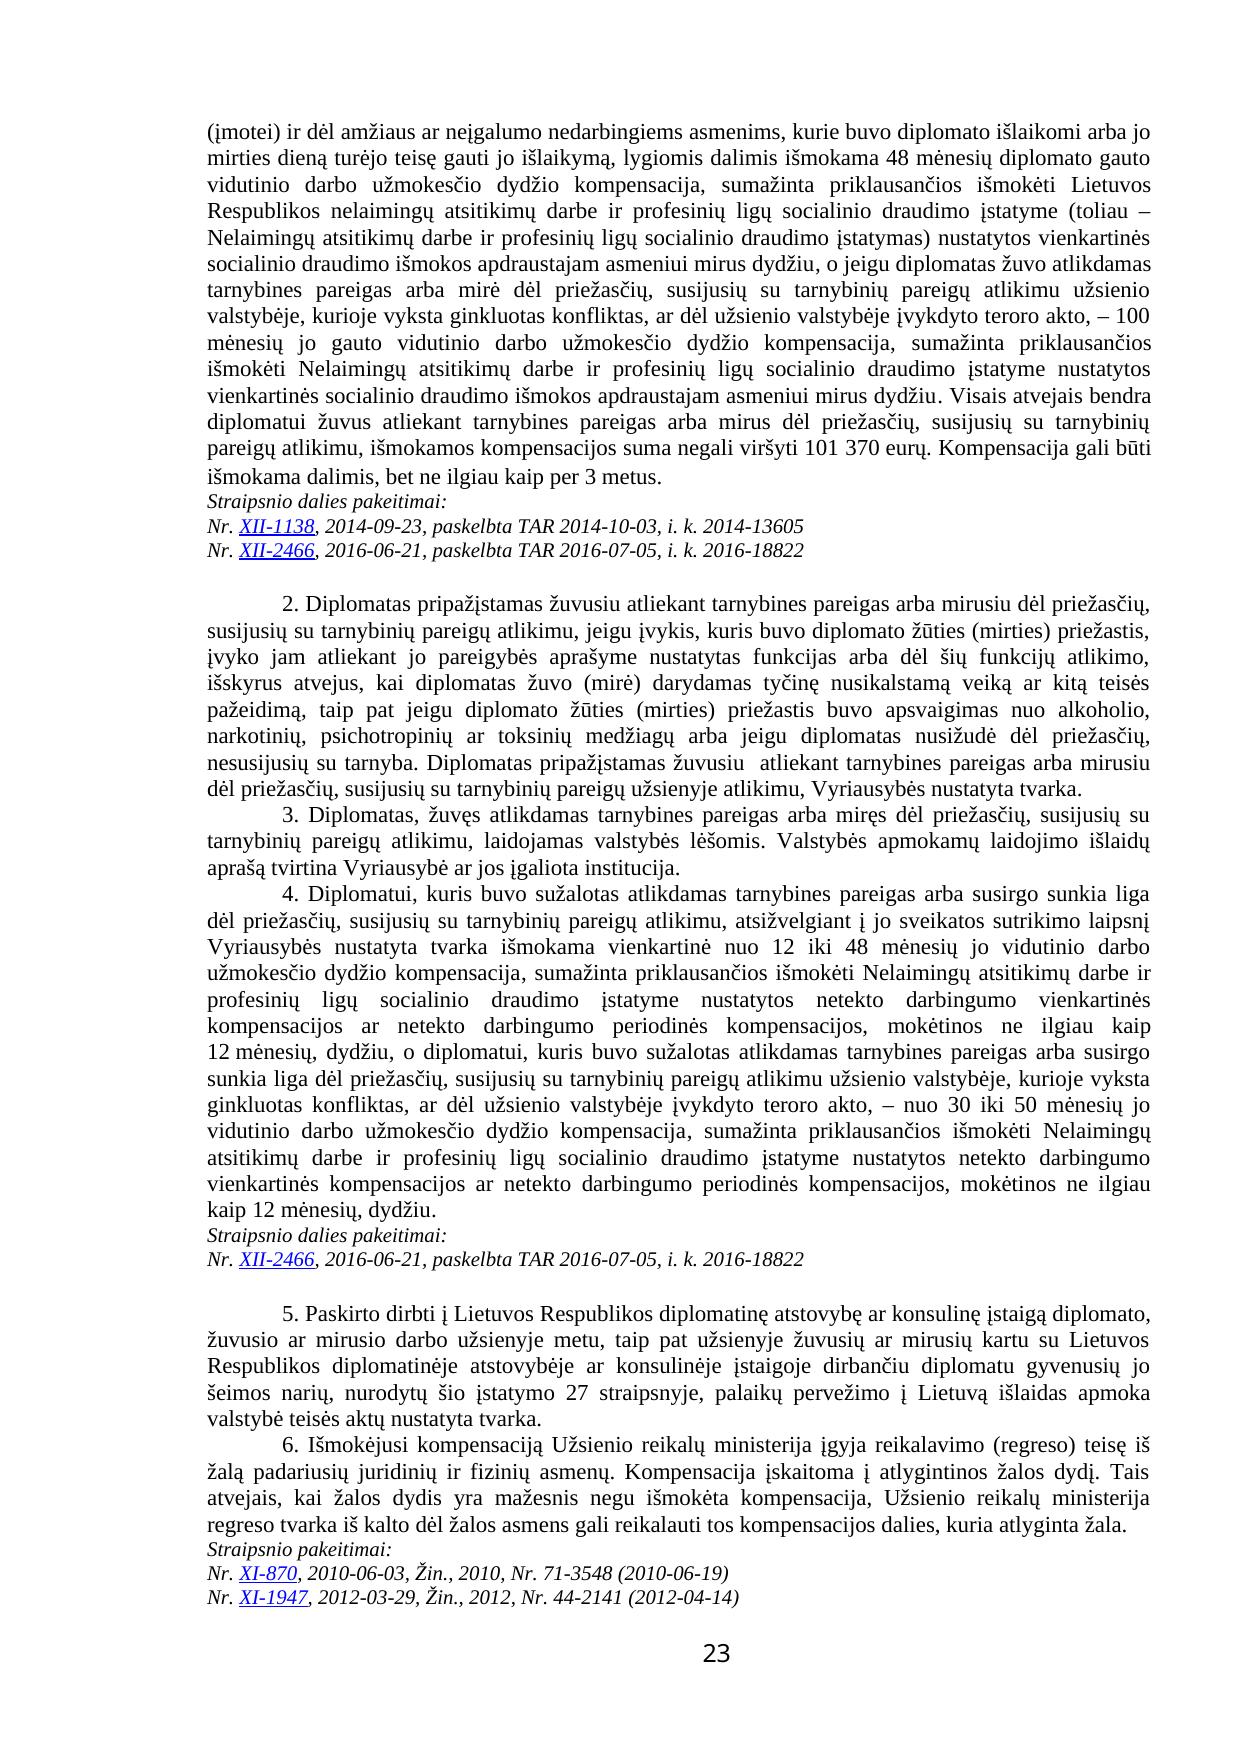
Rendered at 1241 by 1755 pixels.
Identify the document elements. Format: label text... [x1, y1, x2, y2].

text Straipsnio pakeitimai: [207, 1537, 1152, 1561]
text Straipsnio dalies pakeitimai: [207, 489, 1152, 513]
text 2. Diplomatas pripažįstamas žuvusiu atliekant tarnybines pareigas arba mirusiu dėl priežasčių, susijusių su tarnybinių pareigų atlikimu, jeigu įvykis, kuris buvo diplomato žūties (mirties) priežastis, įvyko jam atliekant jo pareigybės aprašyme nustatytas funkcijas arba dėl šių funkcijų atlikimo, išskyrus atvejus, kai diplomatas žuvo (mirė) darydamas tyčinę nusikalstamą veiką ar kitą teisės pažeidimą, taip pat jeigu diplomato žūties (mirties) priežastis buvo apsvaigimas nuo alkoholio, narkotinių, psichotropinių ar toksinių medžiagų arba jeigu diplomatas nusižudė dėl priežasčių, nesusijusių su tarnyba. Diplomatas pripažįstamas žuvusiu atliekant tarnybines pareigas arba mirusiu dėl priežasčių, susijusių su tarnybinių pareigų užsienyje atlikimu, Vyriausybės nustatyta tvarka. [207, 590, 1152, 801]
text Nr. XII-2466, 2016-06-21, paskelbta TAR 2016-07-05, i. k. 2016-18822 [207, 1247, 1152, 1271]
text 6. Išmokėjusi kompensaciją Užsienio reikalų ministerija įgyja reikalavimo (regreso) teisę iš žalą padariusių juridinių ir fizinių asmenų. Kompensacija įskaitoma į atlygintinos žalos dydį. Tais atvejais, kai žalos dydis yra mažesnis negu išmokėta kompensacija, Užsienio reikalų ministerija regreso tvarka iš kalto dėl žalos asmens gali reikalauti tos kompensacijos dalies, kuria atlyginta žala. [207, 1432, 1152, 1537]
text 3. Diplomatas, žuvęs atlikdamas tarnybines pareigas arba miręs dėl priežasčių, susijusių su tarnybinių pareigų atlikimu, laidojamas valstybės lėšomis. Valstybės apmokamų laidojimo išlaidų aprašą tvirtina Vyriausybė ar jos įgaliota institucija. [207, 801, 1152, 880]
text Nr. XI-1947, 2012-03-29, Žin., 2012, Nr. 44-2141 (2012-04-14) [207, 1585, 1152, 1609]
text Nr. XI-870, 2010-06-03, Žin., 2010, Nr. 71-3548 (2010-06-19) [207, 1561, 1152, 1585]
text (įmotei) ir dėl amžiaus ar neįgalumo nedarbingiems asmenims, kurie buvo diplomato išlaikomi arba jo mirties dieną turėjo teisę gauti jo išlaikymą, lygiomis dalimis išmokama 48 mėnesių diplomato gauto vidutinio darbo užmokesčio dydžio kompensacija, sumažinta priklausančios išmokėti Lietuvos Respublikos nelaimingų atsitikimų darbe ir profesinių ligų socialinio draudimo įstatyme (toliau – Nelaimingų atsitikimų darbe ir profesinių ligų socialinio draudimo įstatymas) nustatytos vienkartinės socialinio draudimo išmokos apdraustajam asmeniui mirus dydžiu, o jeigu diplomatas žuvo atlikdamas tarnybines pareigas arba mirė dėl priežasčių, susijusių su tarnybinių pareigų atlikimu užsienio valstybėje, kurioje vyksta ginkluotas konfliktas, ar dėl užsienio valstybėje įvykdyto teroro akto, – 100 mėnesių jo gauto vidutinio darbo užmokesčio dydžio kompensacija, sumažinta priklausančios išmokėti Nelaimingų atsitikimų darbe ir profesinių ligų socialinio draudimo įstatyme nustatytos vienkartinės socialinio draudimo išmokos apdraustajam asmeniui mirus dydžiu. Visais atvejais bendra diplomatui žuvus atliekant tarnybines pareigas arba mirus dėl priežasčių, susijusių su tarnybinių pareigų atlikimu, išmokamos kompensacijos suma negali viršyti 101 370 eurų. Kompensacija gali būti išmokama dalimis, bet ne ilgiau kaip per 3 metus. [207, 118, 1152, 489]
text 5. Paskirto dirbti į Lietuvos Respublikos diplomatinę atstovybę ar konsulinę įstaigą diplomato, žuvusio ar mirusio darbo užsienyje metu, taip pat užsienyje žuvusių ar mirusių kartu su Lietuvos Respublikos diplomatinėje atstovybėje ar konsulinėje įstaigoje dirbančiu diplomatu gyvenusių jo šeimos narių, nurodytų šio įstatymo 27 straipsnyje, palaikų pervežimo į Lietuvą išlaidas apmoka valstybė teisės aktų nustatyta tvarka. [207, 1300, 1152, 1432]
text Nr. XII-2466, 2016-06-21, paskelbta TAR 2016-07-05, i. k. 2016-18822 [207, 538, 1152, 562]
text Straipsnio dalies pakeitimai: [207, 1223, 1152, 1247]
text Nr. XII-1138, 2014-09-23, paskelbta TAR 2014-10-03, i. k. 2014-13605 [207, 513, 1152, 538]
text 4. Diplomatui, kuris buvo sužalotas atlikdamas tarnybines pareigas arba susirgo sunkia liga dėl priežasčių, susijusių su tarnybinių pareigų atlikimu, atsižvelgiant į jo sveikatos sutrikimo laipsnį Vyriausybės nustatyta tvarka išmokama vienkartinė nuo 12 iki 48 mėnesių jo vidutinio darbo užmokesčio dydžio kompensacija, sumažinta priklausančios išmokėti Nelaimingų atsitikimų darbe ir profesinių ligų socialinio draudimo įstatyme nustatytos netekto darbingumo vienkartinės kompensacijos ar netekto darbingumo periodinės kompensacijos, mokėtinos ne ilgiau kaip 12 mėnesių, dydžiu, o diplomatui, kuris buvo sužalotas atlikdamas tarnybines pareigas arba susirgo sunkia liga dėl priežasčių, susijusių su tarnybinių pareigų atlikimu užsienio valstybėje, kurioje vyksta ginkluotas konfliktas, ar dėl užsienio valstybėje įvykdyto teroro akto, – nuo 30 iki 50 mėnesių jo vidutinio darbo užmokesčio dydžio kompensacija, sumažinta priklausančios išmokėti Nelaimingų atsitikimų darbe ir profesinių ligų socialinio draudimo įstatyme nustatytos netekto darbingumo vienkartinės kompensacijos ar netekto darbingumo periodinės kompensacijos, mokėtinos ne ilgiau kaip 12 mėnesių, dydžiu. [207, 880, 1152, 1223]
